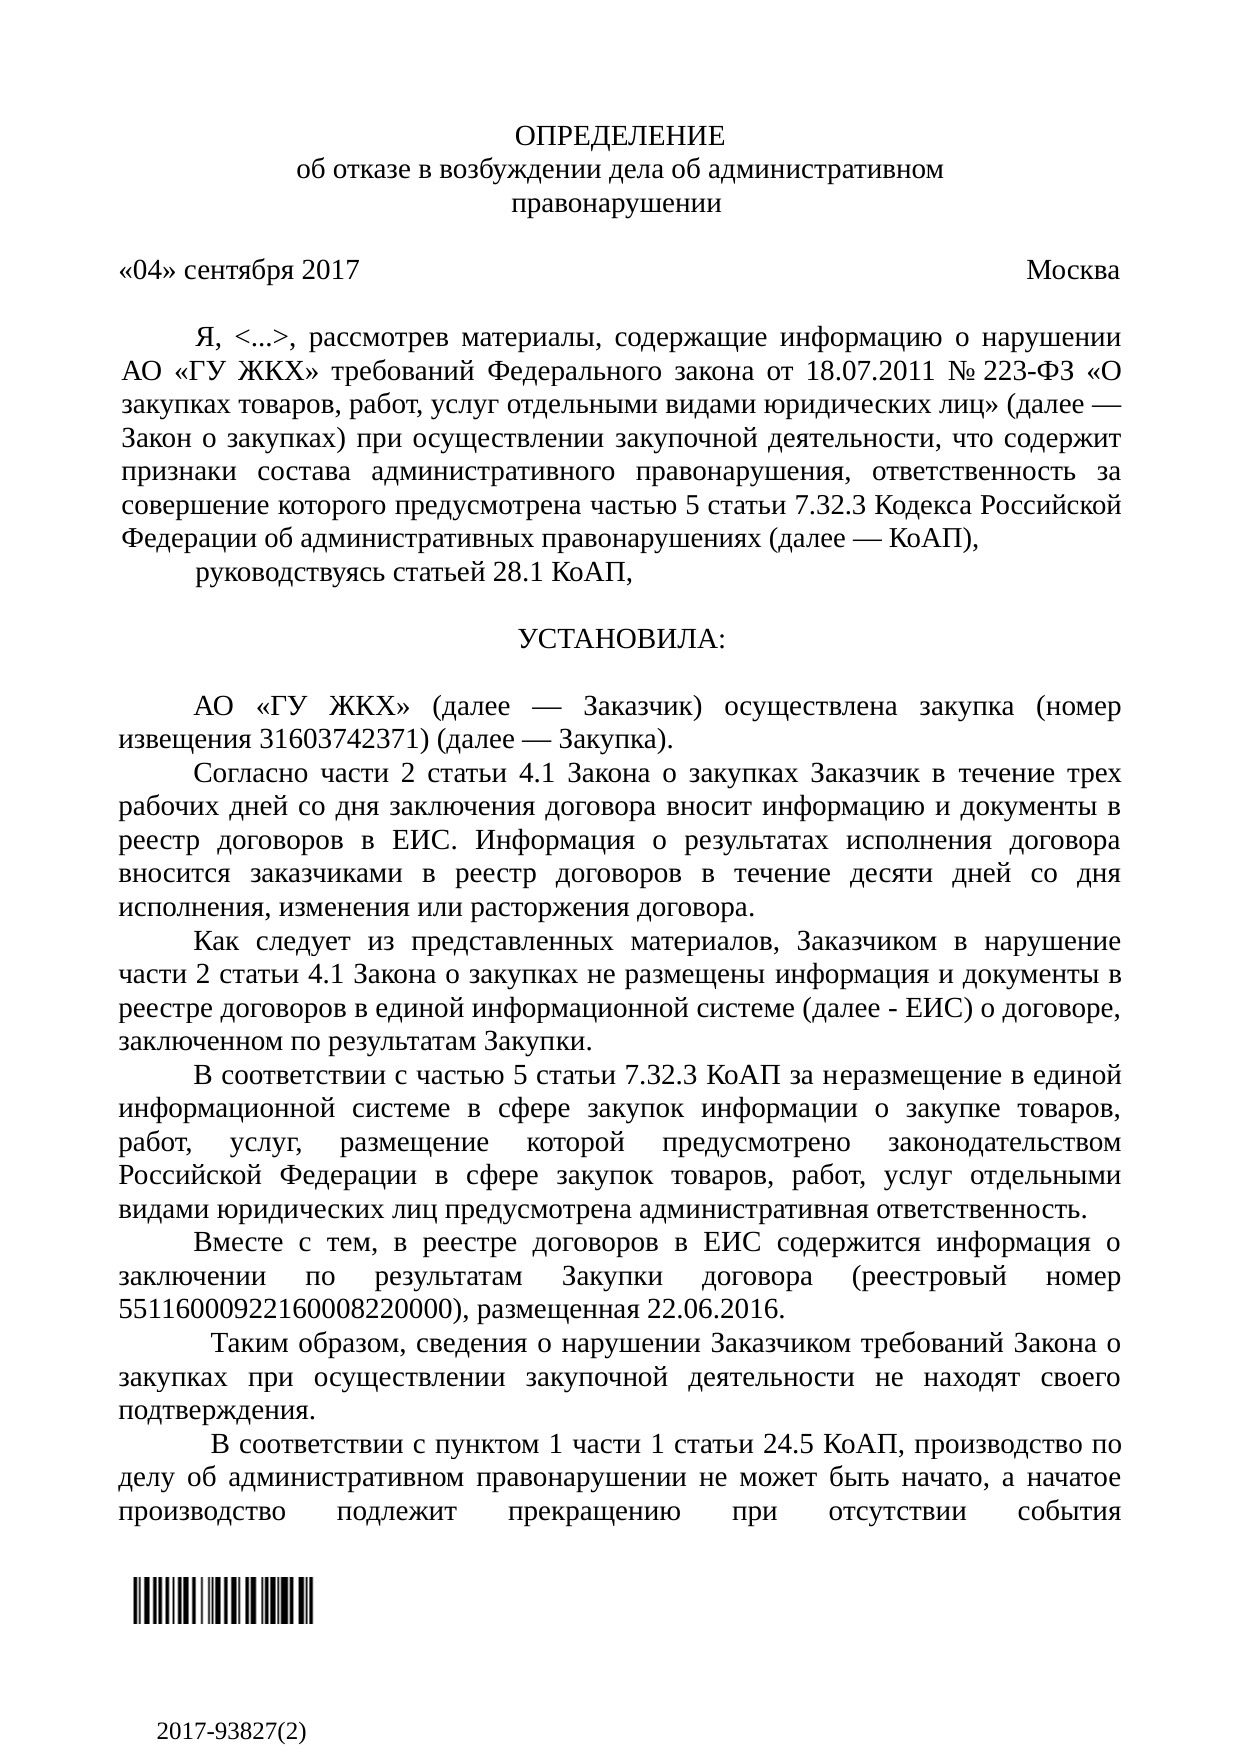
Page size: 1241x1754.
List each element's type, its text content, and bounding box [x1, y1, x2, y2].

text правонарушении [118, 185, 1122, 219]
text «04» сентября 2017 Москва [118, 252, 1122, 286]
text Как следует из представленных материалов, Заказчиком в нарушение части 2 статьи 4.1 Закона о закупках не размещены информация и документы в реестре договоров в единой информационной системе (далее - ЕИС) о договоре, заключенном по результатам Закупки. [118, 923, 1122, 1057]
text Таким образом, сведения о нарушении Заказчиком требований Закона о закупках при осуществлении закупочной деятельности не находят своего подтверждения. [118, 1325, 1122, 1426]
text об отказе в возбуждении дела об административном [118, 152, 1122, 185]
text Вместе с тем, в реестре договоров в ЕИС содержится информация о заключении по результатам Закупки договора (реестровый номер 55116000922160008220000), размещенная 22.06.2016. [118, 1224, 1122, 1325]
text ОПРЕДЕЛЕНИЕ [118, 118, 1122, 152]
picture [118, 1577, 331, 1624]
text УСТАНОВИЛА: [121, 621, 1122, 654]
text Я, <...>, рассмотрев материалы, содержащие информацию о нарушении АО «ГУ ЖКХ» требований Федерального закона от 18.07.2011 № 223-ФЗ «О закупках товаров, работ, услуг отдельными видами юридических лиц» (далее — Закон о закупках) при осуществлении закупочной деятельности, что содержит признаки состава административного правонарушения, ответственность за совершение которого предусмотрена частью 5 статьи 7.32.3 Кодекса Российской Федерации об административных правонарушениях (далее — КоАП), [121, 319, 1122, 554]
text В соответствии с частью 5 статьи 7.32.3 КоАП за неразмещение в единой информационной системе в сфере закупок информации о закупке товаров, работ, услуг, размещение которой предусмотрено законодательством Российской Федерации в сфере закупок товаров, работ, услуг отдельными видами юридических лиц предусмотрена административная ответственность. [118, 1057, 1122, 1224]
text АО «ГУ ЖКХ» (далее — Заказчик) осуществлена закупка (номер извещения 31603742371) (далее — Закупка). [118, 688, 1122, 755]
text руководствуясь статьей 28.1 КоАП, [121, 554, 1122, 587]
text Согласно части 2 статьи 4.1 Закона о закупках Заказчик в течение трех рабочих дней со дня заключения договора вносит информацию и документы в реестр договоров в ЕИС. Информация о результатах исполнения договора вносится заказчиками в реестр договоров в течение десяти дней со дня исполнения, изменения или расторжения договора. [118, 755, 1122, 923]
text В соответствии с пунктом 1 части 1 статьи 24.5 КоАП, производство по делу об административном правонарушении не может быть начато, а начатое производство подлежит прекращению при отсутствии события [118, 1426, 1122, 1526]
